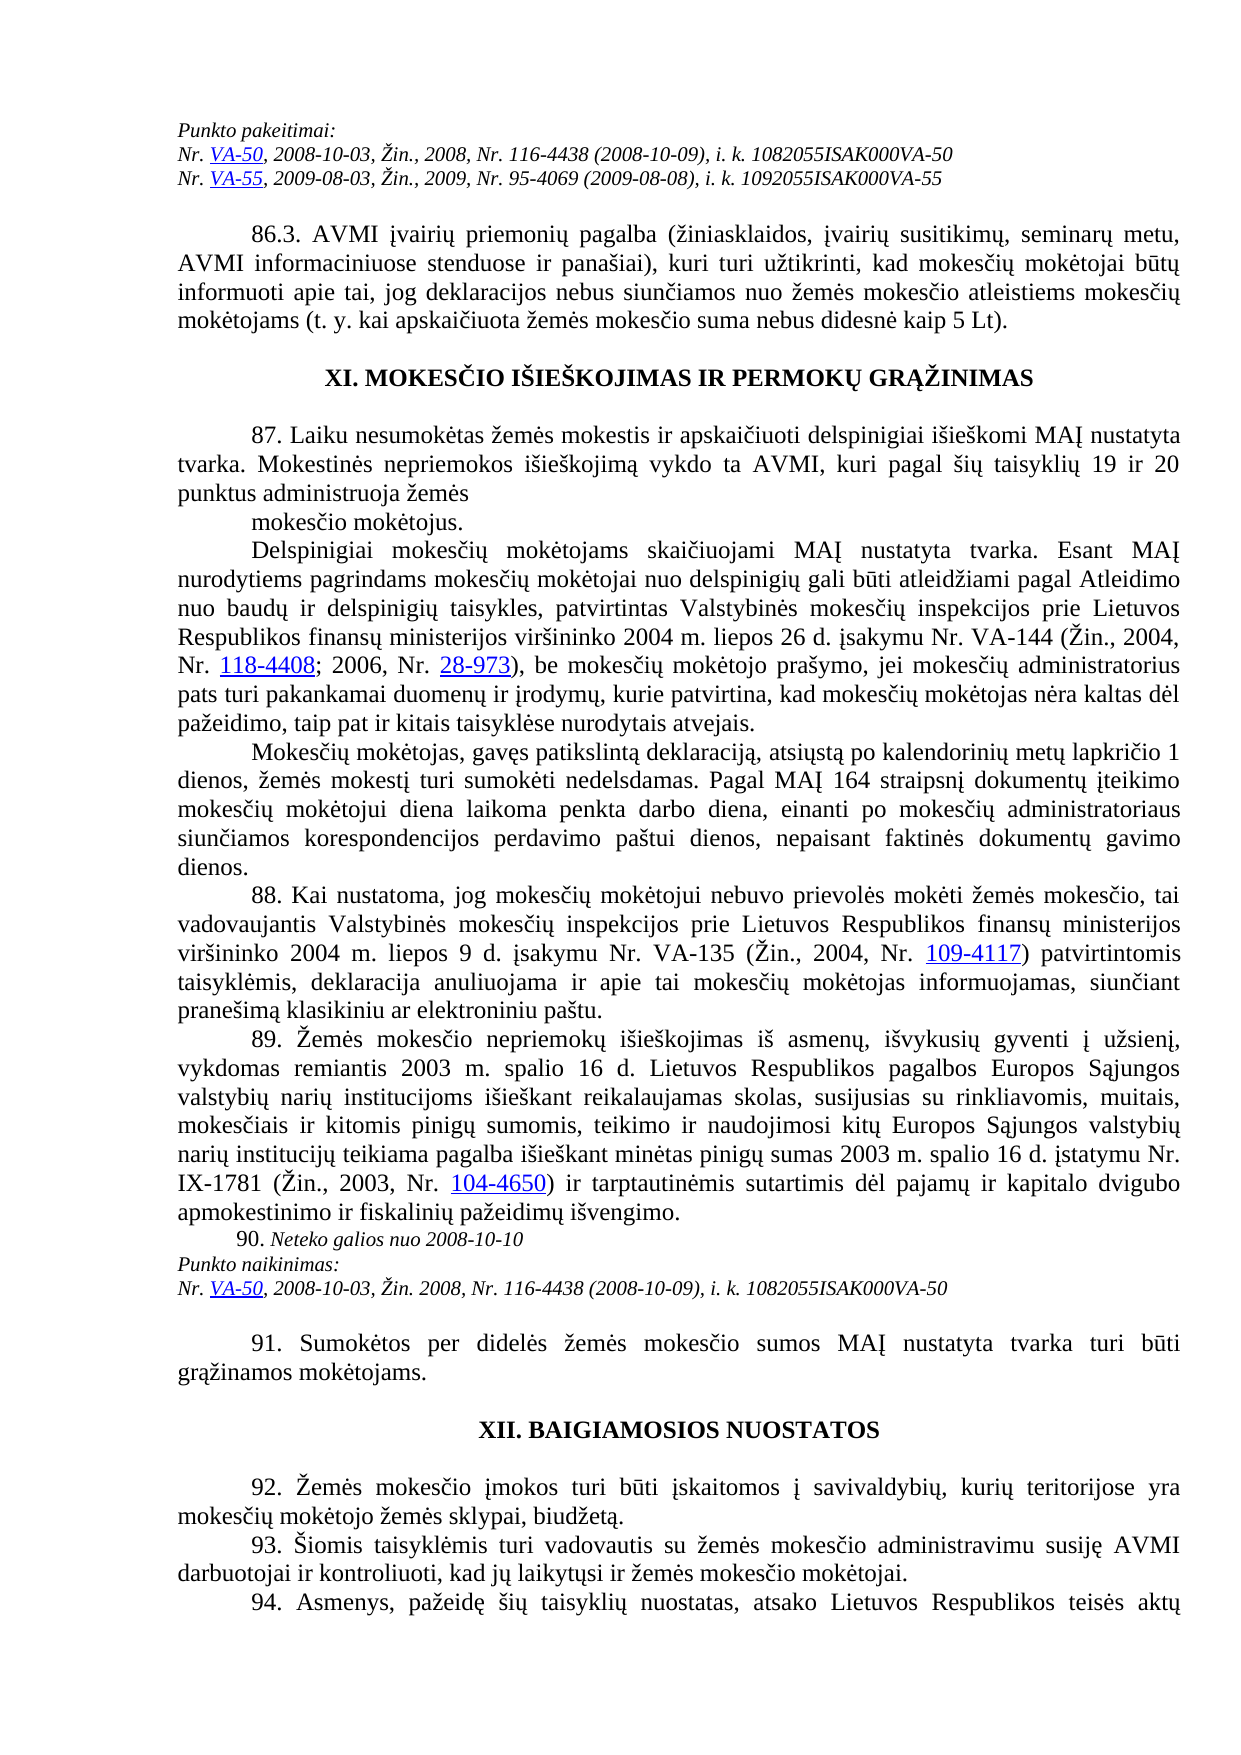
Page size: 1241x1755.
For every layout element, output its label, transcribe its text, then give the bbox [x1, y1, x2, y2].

text 93. Šiomis taisyklėmis turi vadovautis su žemės mokesčio administravimu susiję AVMI darbuotojai ir kontroliuoti, kad jų laikytųsi ir žemės mokesčio mokėtojai. [177, 1530, 1181, 1587]
text 89. Žemės mokesčio nepriemokų išieškojimas iš asmenų, išvykusių gyventi į užsienį, vykdomas remiantis 2003 m. spalio 16 d. Lietuvos Respublikos pagalbos Europos Sąjungos valstybių narių institucijoms išieškant reikalaujamas skolas, susijusias su rinkliavomis, muitais, mokesčiais ir kitomis pinigų sumomis, teikimo ir naudojimosi kitų Europos Sąjungos valstybių narių institucijų teikiama pagalba išieškant minėtas pinigų sumas 2003 m. spalio 16 d. įstatymu Nr. IX-1781 (Žin., 2003, Nr. 104-4650) ir tarptautinėmis sutartimis dėl pajamų ir kapitalo dvigubo apmokestinimo ir fiskalinių pažeidimų išvengimo. [177, 1024, 1181, 1225]
text XII. BAIGIAMOSIOS NUOSTATOS [177, 1415, 1181, 1443]
text XI. MOKESČIO IŠIEŠKOJIMAS IR PERMOKŲ GRĄŽINIMAS [177, 363, 1181, 392]
text Punkto pakeitimai: [177, 118, 1181, 142]
text Nr. VA-55, 2009-08-03, Žin., 2009, Nr. 95-4069 (2009-08-08), i. k. 1092055ISAK000VA-55 [177, 166, 1181, 190]
text 88. Kai nustatoma, jog mokesčių mokėtojui nebuvo prievolės mokėti žemės mokesčio, tai vadovaujantis Valstybinės mokesčių inspekcijos prie Lietuvos Respublikos finansų ministerijos viršininko 2004 m. liepos 9 d. įsakymu Nr. VA-135 (Žin., 2004, Nr. 109-4117) patvirtintomis taisyklėmis, deklaracija anuliuojama ir apie tai mokesčių mokėtojas informuojamas, siunčiant pranešimą klasikiniu ar elektroniniu paštu. [177, 880, 1181, 1024]
text 94. Asmenys, pažeidę šių taisyklių nuostatas, atsako Lietuvos Respublikos teisės aktų [177, 1587, 1181, 1616]
text Nr. VA-50, 2008-10-03, Žin., 2008, Nr. 116-4438 (2008-10-09), i. k. 1082055ISAK000VA-50 [177, 142, 1181, 166]
text 92. Žemės mokesčio įmokos turi būti įskaitomos į savivaldybių, kurių teritorijose yra mokesčių mokėtojo žemės sklypai, biudžetą. [177, 1472, 1181, 1530]
text Delspinigiai mokesčių mokėtojams skaičiuojami MAĮ nustatyta tvarka. Esant MAĮ nurodytiems pagrindams mokesčių mokėtojai nuo delspinigių gali būti atleidžiami pagal Atleidimo nuo baudų ir delspinigių taisykles, patvirtintas Valstybinės mokesčių inspekcijos prie Lietuvos Respublikos finansų ministerijos viršininko 2004 m. liepos 26 d. įsakymu Nr. VA-144 (Žin., 2004, Nr. 118-4408; 2006, Nr. 28-973), be mokesčių mokėtojo prašymo, jei mokesčių administratorius pats turi pakankamai duomenų ir įrodymų, kurie patvirtina, kad mokesčių mokėtojas nėra kaltas dėl pažeidimo, taip pat ir kitais taisyklėse nurodytais atvejais. [177, 535, 1181, 737]
text Nr. VA-50, 2008-10-03, Žin. 2008, Nr. 116-4438 (2008-10-09), i. k. 1082055ISAK000VA-50 [177, 1276, 1181, 1300]
text mokesčio mokėtojus. [177, 507, 1181, 535]
text 90. Neteko galios nuo 2008-10-10 [177, 1225, 1181, 1252]
text Punkto naikinimas: [177, 1252, 1181, 1276]
text 86.3. AVMI įvairių priemonių pagalba (žiniasklaidos, įvairių susitikimų, seminarų metu, AVMI informaciniuose stenduose ir panašiai), kuri turi užtikrinti, kad mokesčių mokėtojai būtų informuoti apie tai, jog deklaracijos nebus siunčiamos nuo žemės mokesčio atleistiems mokesčių mokėtojams (t. y. kai apskaičiuota žemės mokesčio suma nebus didesnė kaip 5 Lt). [177, 219, 1181, 334]
text 87. Laiku nesumokėtas žemės mokestis ir apskaičiuoti delspinigiai išieškomi MAĮ nustatyta tvarka. Mokestinės nepriemokos išieškojimą vykdo ta AVMI, kuri pagal šių taisyklių 19 ir 20 punktus administruoja žemės [177, 420, 1181, 507]
text 91. Sumokėtos per didelės žemės mokesčio sumos MAĮ nustatyta tvarka turi būti grąžinamos mokėtojams. [177, 1328, 1181, 1386]
text Mokesčių mokėtojas, gavęs patikslintą deklaraciją, atsiųstą po kalendorinių metų lapkričio 1 dienos, žemės mokestį turi sumokėti nedelsdamas. Pagal MAĮ 164 straipsnį dokumentų įteikimo mokesčių mokėtojui diena laikoma penkta darbo diena, einanti po mokesčių administratoriaus siunčiamos korespondencijos perdavimo paštui dienos, nepaisant faktinės dokumentų gavimo dienos. [177, 737, 1181, 880]
